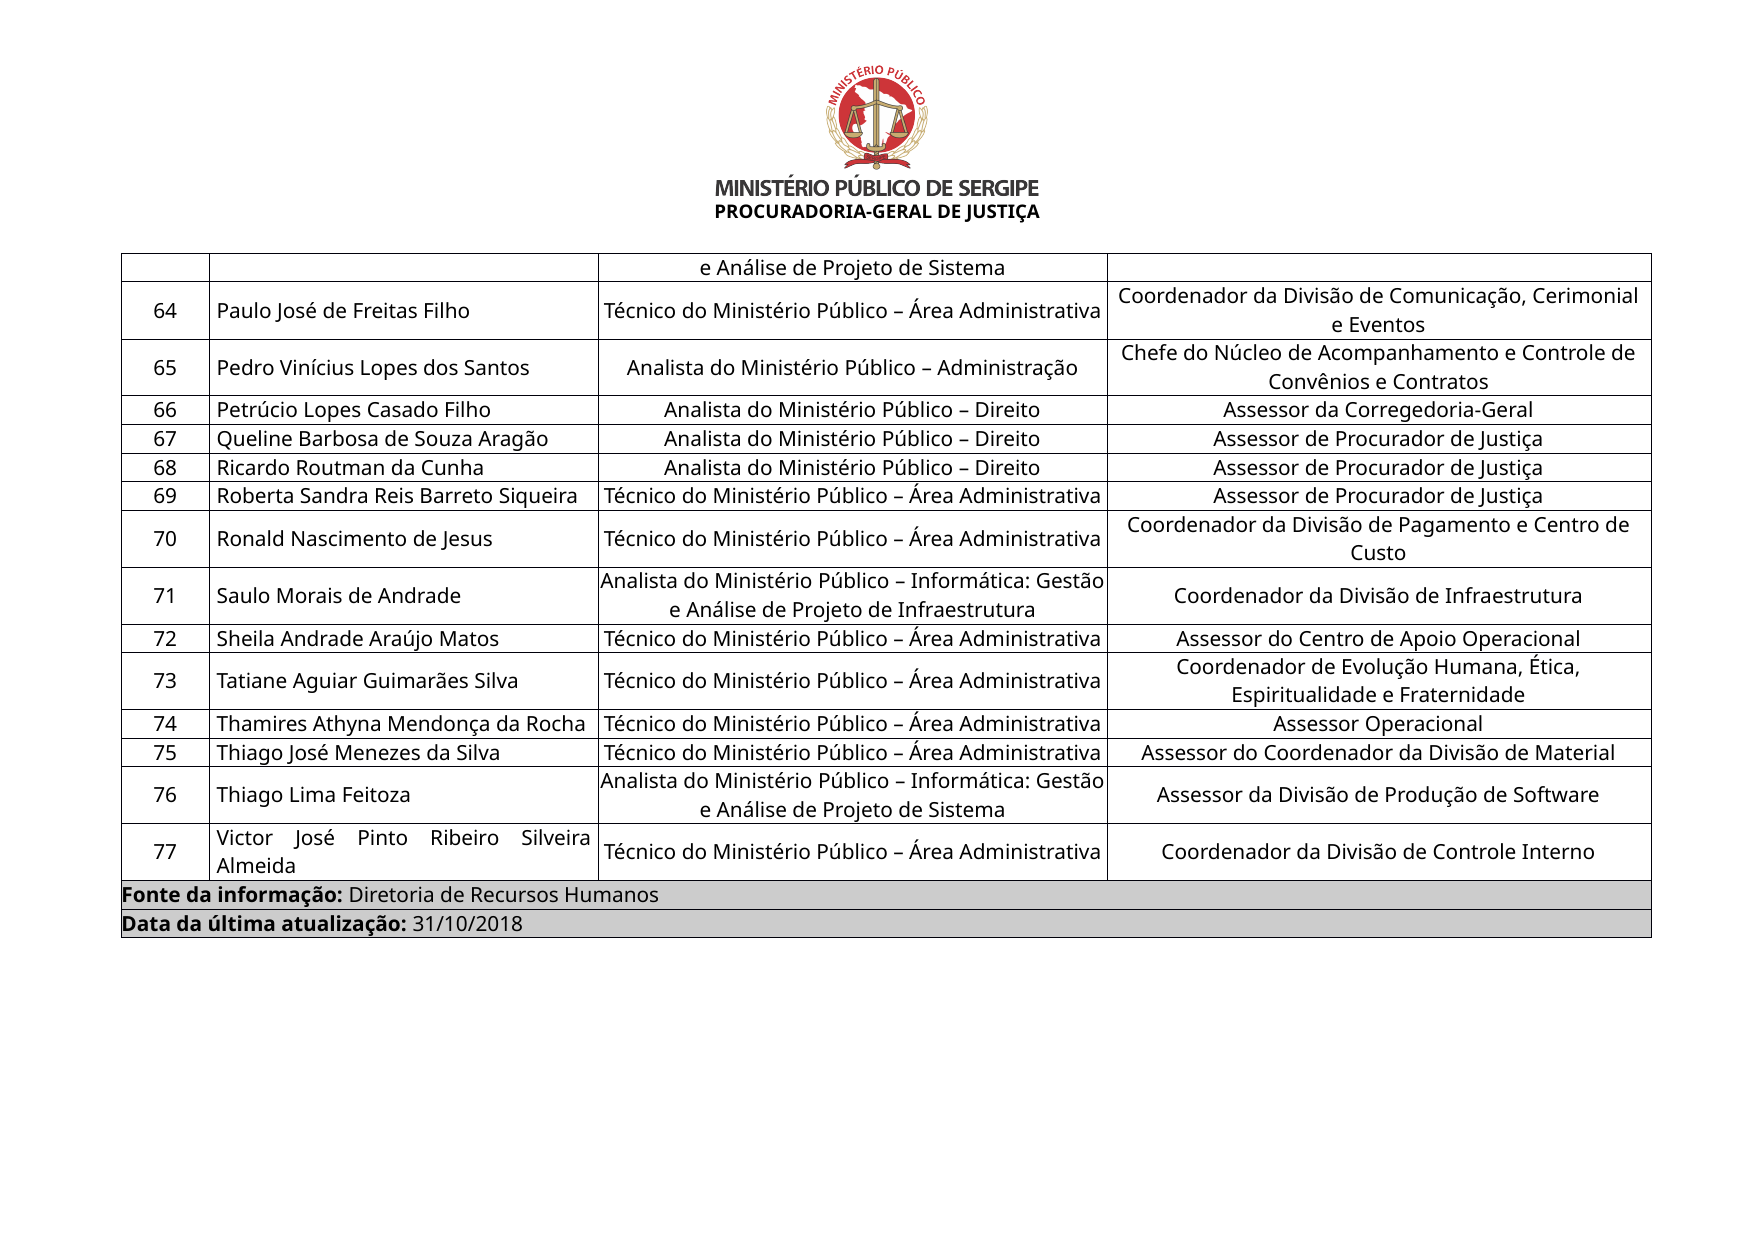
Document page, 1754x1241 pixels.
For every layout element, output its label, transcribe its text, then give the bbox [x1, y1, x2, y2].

table_cell Queline Barbosa de Souza Aragão [210, 425, 598, 452]
table_cell Técnico do Ministério Público – Área Administrativa [599, 653, 1107, 709]
table_cell Assessor de Procurador de Justiça [1108, 425, 1651, 452]
table_cell Analista do Ministério Público – Informática: Gestão e Análise de Projeto de Sistema [599, 767, 1107, 823]
table_cell 65 [122, 340, 209, 395]
picture [715, 65, 1039, 199]
table_cell 67 [122, 425, 209, 452]
table_cell Petrúcio Lopes Casado Filho [210, 396, 598, 424]
table_cell Assessor da Corregedoria-Geral [1108, 396, 1651, 424]
table_cell 66 [122, 396, 209, 424]
table_cell Coordenador da Divisão de Infraestrutura [1108, 568, 1651, 623]
table_cell Técnico do Ministério Público – Área Administrativa [599, 739, 1107, 766]
table_cell Coordenador da Divisão de Controle Interno [1108, 824, 1651, 880]
table_cell Sheila Andrade Araújo Matos [210, 625, 598, 652]
table_cell [122, 254, 209, 281]
table_cell Saulo Morais de Andrade [210, 568, 598, 623]
table_cell Tatiane Aguiar Guimarães Silva [210, 653, 598, 709]
table_cell Paulo José de Freitas Filho [210, 282, 598, 338]
table_cell [1108, 254, 1651, 281]
table_cell 71 [122, 568, 209, 623]
table_cell Técnico do Ministério Público – Área Administrativa [599, 282, 1107, 338]
table_cell Assessor de Procurador de Justiça [1108, 454, 1651, 481]
table_cell Assessor Operacional [1108, 710, 1651, 738]
table_cell Técnico do Ministério Público – Área Administrativa [599, 625, 1107, 652]
table_cell Roberta Sandra Reis Barreto Siqueira [210, 482, 598, 509]
table_cell Thiago Lima Feitoza [210, 767, 598, 823]
table_cell Analista do Ministério Público – Informática: Gestão e Análise de Projeto de Infraestrutura [599, 568, 1107, 623]
table_cell Ronald Nascimento de Jesus [210, 511, 598, 567]
table_cell Técnico do Ministério Público – Área Administrativa [599, 824, 1107, 880]
table_cell 73 [122, 653, 209, 709]
table_cell Assessor de Procurador de Justiça [1108, 482, 1651, 509]
table_cell Assessor do Coordenador da Divisão de Material [1108, 739, 1651, 766]
table_cell Analista do Ministério Público – Administração [599, 340, 1107, 395]
table_cell Analista do Ministério Público – Direito [599, 396, 1107, 424]
table_cell Chefe do Núcleo de Acompanhamento e Controle de Convênios e Contratos [1108, 340, 1651, 395]
table_cell Assessor da Divisão de Produção de Software [1108, 767, 1651, 823]
table_cell [210, 254, 598, 281]
table_cell Coordenador da Divisão de Comunicação, Cerimonial e Eventos [1108, 282, 1651, 338]
table_cell Data da última atualização: 31/10/2018 [122, 910, 1651, 937]
table_cell Coordenador de Evolução Humana, Ética, Espiritualidade e Fraternidade [1108, 653, 1651, 709]
table_cell 74 [122, 710, 209, 738]
table_cell Pedro Vinícius Lopes dos Santos [210, 340, 598, 395]
table_cell Técnico do Ministério Público – Área Administrativa [599, 511, 1107, 567]
table_cell 72 [122, 625, 209, 652]
table_cell Victor José Pinto Ribeiro Silveira Almeida [210, 824, 598, 880]
table_cell 75 [122, 739, 209, 766]
table_cell Fonte da informação: Diretoria de Recursos Humanos [122, 881, 1651, 909]
table_cell Ricardo Routman da Cunha [210, 454, 598, 481]
table_cell 64 [122, 282, 209, 338]
table_cell 77 [122, 824, 209, 880]
table_cell e Análise de Projeto de Sistema [599, 254, 1107, 281]
table_cell Analista do Ministério Público – Direito [599, 425, 1107, 452]
table_cell Assessor do Centro de Apoio Operacional [1108, 625, 1651, 652]
table_cell 76 [122, 767, 209, 823]
table_cell Técnico do Ministério Público – Área Administrativa [599, 482, 1107, 509]
table_cell 68 [122, 454, 209, 481]
table_cell 70 [122, 511, 209, 567]
table_cell 69 [122, 482, 209, 509]
table_cell Thamires Athyna Mendonça da Rocha [210, 710, 598, 738]
table_cell Analista do Ministério Público – Direito [599, 454, 1107, 481]
table_cell Técnico do Ministério Público – Área Administrativa [599, 710, 1107, 738]
table_cell Thiago José Menezes da Silva [210, 739, 598, 766]
table_cell Coordenador da Divisão de Pagamento e Centro de Custo [1108, 511, 1651, 567]
